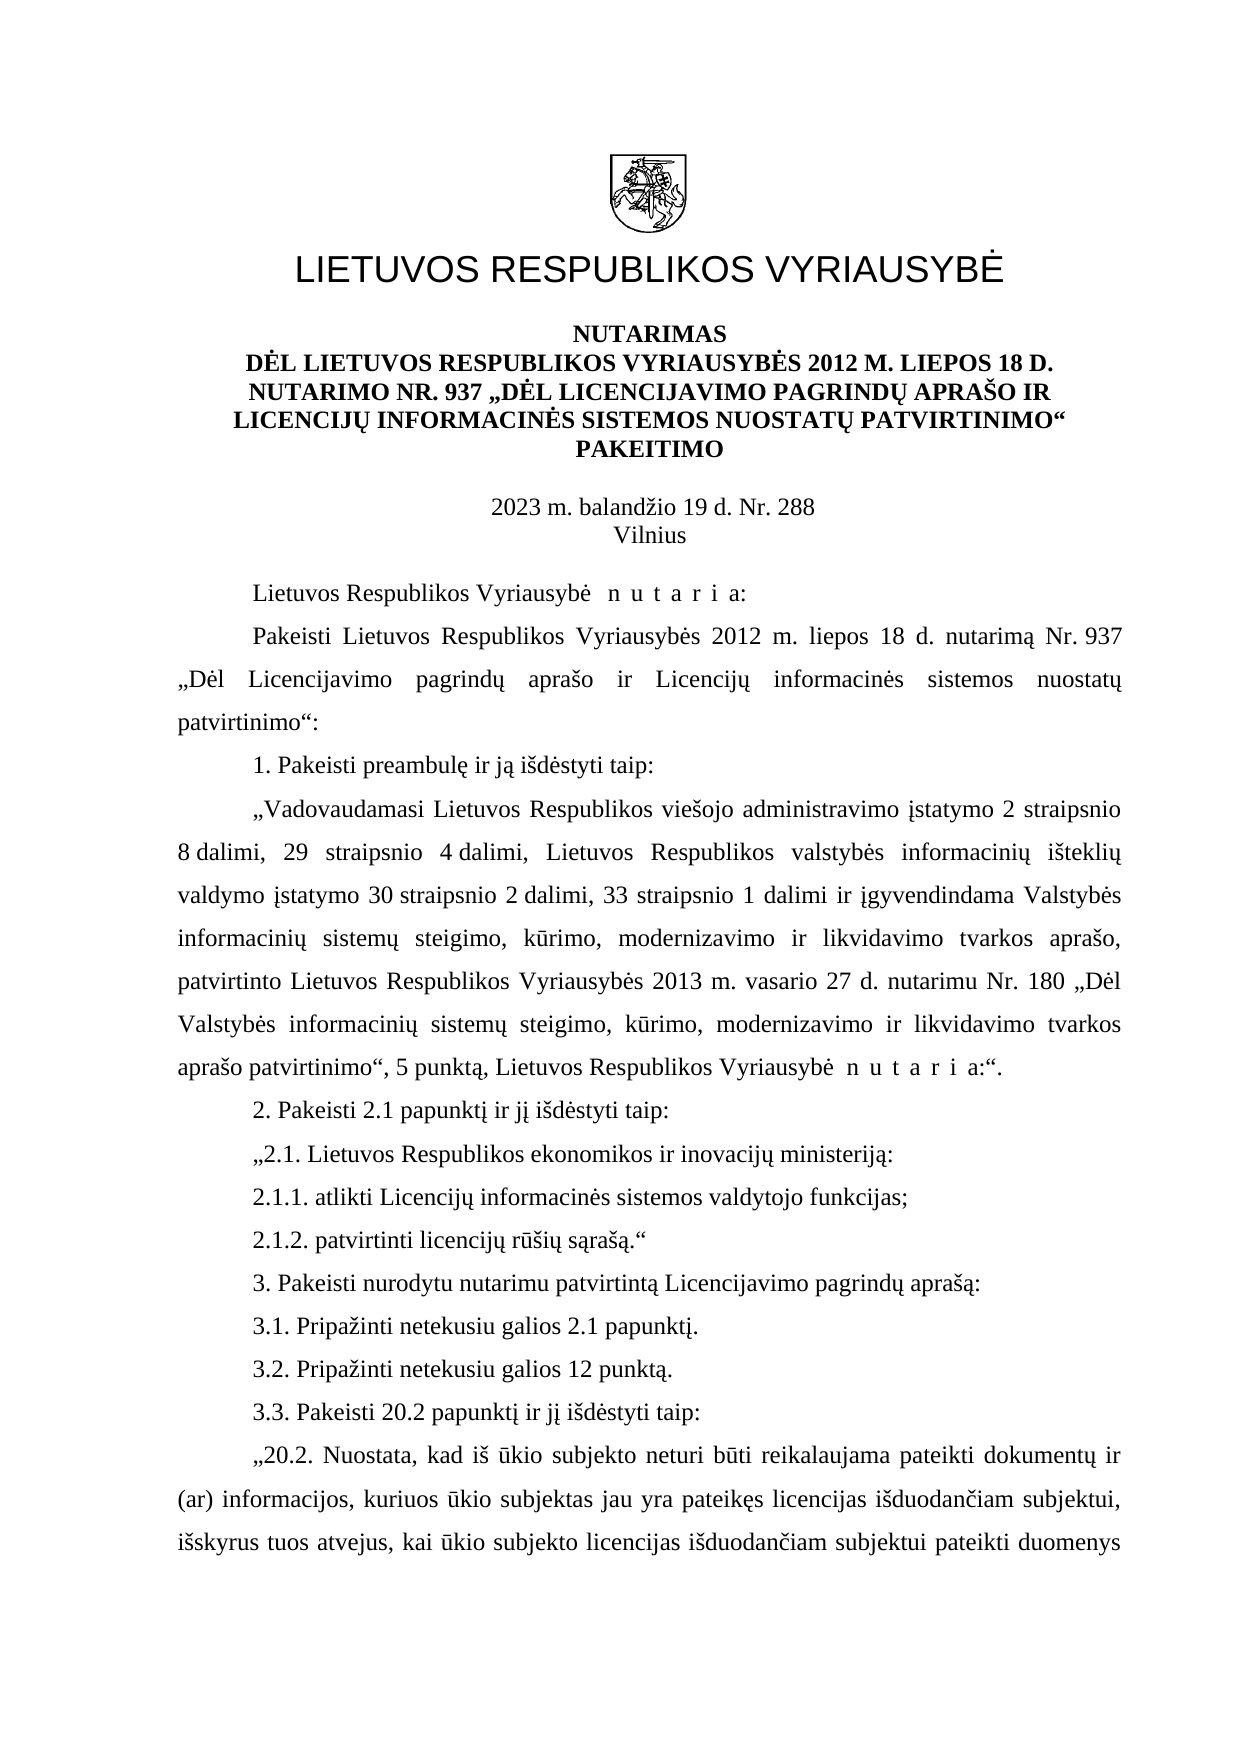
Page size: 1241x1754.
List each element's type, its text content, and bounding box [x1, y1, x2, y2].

text Vilnius [177, 521, 1122, 549]
text „20.2. Nuostata, kad iš ūkio subjekto neturi būti reikalaujama pateikti dokumentų ir (ar) informacijos, kuriuos ūkio subjektas jau yra pateikęs licencijas išduodančiam subjektui, išskyrus tuos atvejus, kai ūkio subjekto licencijas išduodančiam subjektui pateikti duomenys [177, 1441, 1122, 1556]
text 2. Pakeisti 2.1 papunktį ir jį išdėstyti taip: [177, 1096, 1122, 1124]
text „Vadovaudamasi Lietuvos Respublikos viešojo administravimo įstatymo 2 straipsnio 8 dalimi, 29 straipsnio 4 dalimi, Lietuvos Respublikos valstybės informacinių išteklių valdymo įstatymo 30 straipsnio 2 dalimi, 33 straipsnio 1 dalimi ir įgyvendindama Valstybės informacinių sistemų steigimo, kūrimo, modernizavimo ir likvidavimo tvarkos aprašo, patvirtinto Lietuvos Respublikos Vyriausybės 2013 m. vasario 27 d. nutarimu Nr. 180 „Dėl Valstybės informacinių sistemų steigimo, kūrimo, modernizavimo ir likvidavimo tvarkos aprašo patvirtinimo“, 5 punktą, Lietuvos Respublikos Vyriausybė nutaria:“. [177, 794, 1122, 1081]
text 3.2. Pripažinti netekusiu galios 12 punktą. [177, 1354, 1122, 1383]
text 2023 m. balandžio 19 d. Nr. 288 [177, 492, 1122, 521]
text DĖL LIETUVOS RESPUBLIKOS VYRIAUSYBĖS 2012 M. LIEPOS 18 D. NUTARIMO NR. 937 „DĖL LICENCIJAVIMO PAGRINDŲ APRAŠO IR LICENCIJŲ INFORMACINĖS SISTEMOS NUOSTATŲ PATVIRTINIMO“ PAKEITIMO [177, 348, 1122, 463]
text 3.3. Pakeisti 20.2 papunktį ir jį išdėstyti taip: [177, 1397, 1122, 1426]
text „2.1. Lietuvos Respublikos ekonomikos ir inovacijų ministeriją: [177, 1139, 1122, 1167]
text 1. Pakeisti preambulę ir ją išdėstyti taip: [177, 751, 1122, 779]
text Lietuvos Respublikos Vyriausybė [177, 247, 1122, 291]
text nutarimas [177, 319, 1122, 348]
text Lietuvos Respublikos Vyriausybė nutaria: [177, 578, 1122, 607]
text 3. Pakeisti nurodytu nutarimu patvirtintą Licencijavimo pagrindų aprašą: [177, 1268, 1122, 1297]
text 2.1.1. atlikti Licencijų informacinės sistemos valdytojo funkcijas; [177, 1182, 1122, 1211]
text 2.1.2. patvirtinti licencijų rūšių sąrašą.“ [177, 1225, 1122, 1254]
text Pakeisti Lietuvos Respublikos Vyriausybės 2012 m. liepos 18 d. nutarimą Nr. 937 „Dėl Licencijavimo pagrindų aprašo ir Licencijų informacinės sistemos nuostatų patvirtinimo“: [177, 621, 1122, 736]
text 3.1. Pripažinti netekusiu galios 2.1 papunktį. [177, 1311, 1122, 1340]
